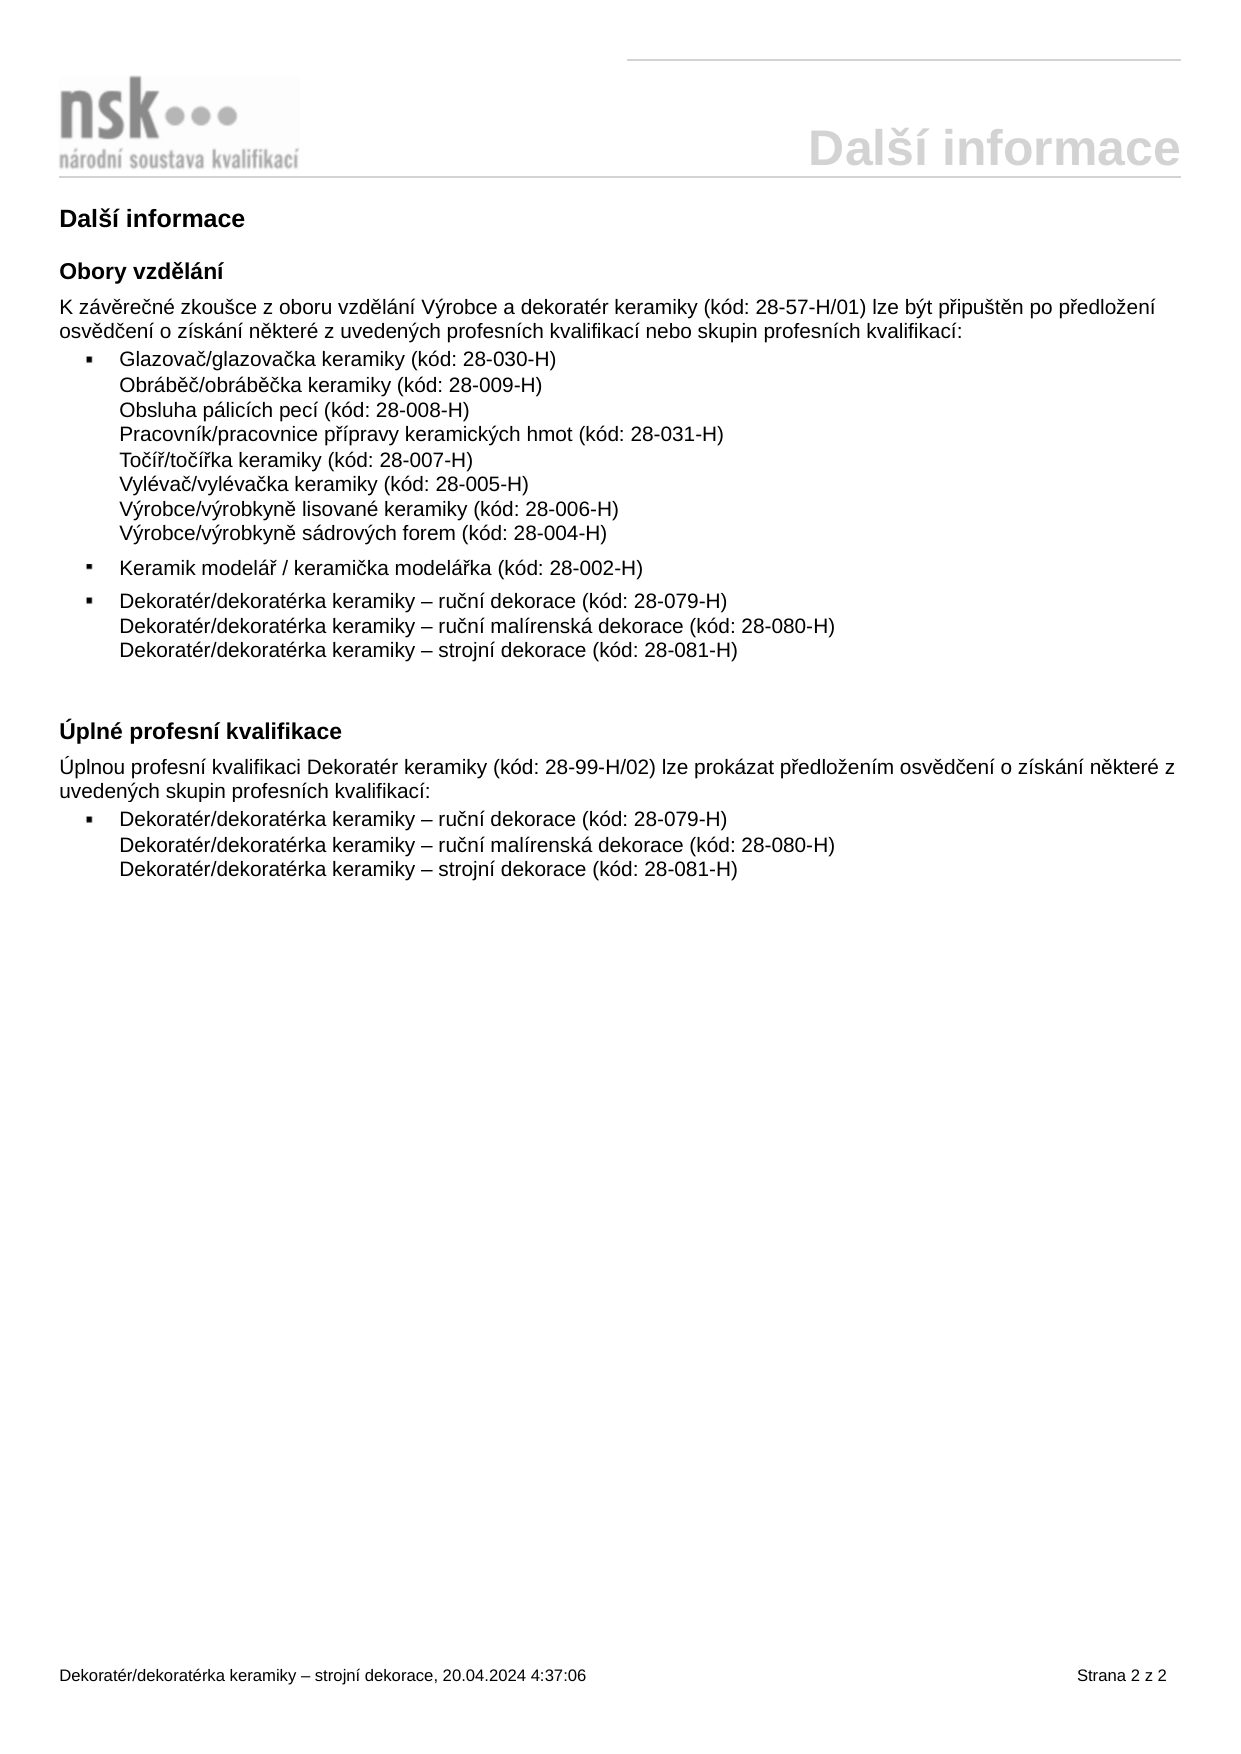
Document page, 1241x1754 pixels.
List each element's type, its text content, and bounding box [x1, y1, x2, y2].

table_cell [1167, 194, 1181, 200]
table_cell [482, 663, 619, 695]
table_cell [619, 1436, 627, 1658]
table_cell [482, 343, 619, 347]
table_cell [482, 580, 619, 588]
table_cell [119, 1214, 482, 1436]
table_cell [619, 170, 627, 176]
table_cell [59, 614, 119, 638]
table_cell Další informace [59, 200, 1181, 236]
table_cell [619, 547, 627, 556]
table_cell [619, 914, 627, 1214]
table_cell [482, 1436, 619, 1658]
table_cell Úplné profesní kvalifikace [59, 707, 1181, 755]
table_cell Pracovník/pracovnice přípravy keramických hmot (kód: 28-031-H) [119, 422, 1181, 448]
table_cell [1167, 236, 1181, 248]
table_cell [59, 695, 119, 707]
table_cell [59, 398, 119, 422]
table_cell [482, 547, 619, 556]
table_cell Glazovač/glazovačka keramiky (kód: 28-030-H) [119, 347, 1181, 373]
table_cell [59, 194, 119, 200]
table_cell [627, 547, 861, 556]
table_cell [482, 695, 619, 707]
table_cell [482, 882, 619, 914]
table_cell [627, 663, 861, 695]
table_cell [861, 547, 1167, 556]
table_cell [1167, 580, 1181, 588]
picture [59, 807, 119, 832]
picture [58, 59, 620, 171]
table_cell [119, 695, 482, 707]
table_cell [119, 547, 482, 556]
table_cell [59, 857, 119, 882]
table_cell [119, 882, 482, 914]
table_cell [627, 236, 861, 248]
table_cell [620, 59, 627, 170]
table_cell [482, 1214, 619, 1436]
table_cell [627, 580, 861, 588]
table_cell [59, 801, 119, 807]
table_cell [619, 695, 627, 707]
table_cell [482, 236, 619, 248]
table_cell Obory vzdělání [59, 248, 1181, 295]
table_cell [59, 1214, 119, 1436]
table_cell Obsluha pálicích pecí (kód: 28-008-H) [119, 398, 1181, 422]
picture [59, 588, 119, 613]
table_cell [59, 343, 119, 347]
table_cell Výrobce/výrobkyně sádrových forem (kód: 28-004-H) [119, 521, 1181, 547]
table_cell Keramik modelář / keramička modelářka (kód: 28-002-H) [119, 556, 1181, 579]
table_cell [861, 882, 1167, 914]
table_cell [1167, 343, 1181, 347]
table_cell [619, 882, 627, 914]
table_cell Úplnou profesní kvalifikaci Dekoratér keramiky (kód: 28-99-H/02) lze prokázat předložením osvědčení o získání některé z uvedených skupin profesních kvalifikací: [59, 755, 1181, 801]
table_cell [119, 580, 482, 588]
table_cell [627, 1436, 861, 1658]
table_cell [619, 801, 627, 807]
table_cell [59, 373, 119, 398]
table_cell [861, 1436, 1167, 1658]
table_cell [59, 1436, 119, 1658]
table_cell Dekoratér/dekoratérka keramiky – ruční dekorace (kód: 28-079-H) [119, 589, 1181, 614]
table_cell [59, 448, 119, 472]
table_cell Dekoratér/dekoratérka keramiky – strojní dekorace (kód: 28-081-H) [119, 638, 1181, 663]
table_cell [59, 178, 1181, 194]
table_cell [861, 343, 1167, 347]
table_cell [59, 914, 119, 1214]
table_cell [619, 1214, 627, 1436]
table_cell [482, 194, 619, 200]
table_cell [627, 343, 861, 347]
table_cell [861, 580, 1167, 588]
table_cell [59, 521, 119, 547]
table_cell [1167, 695, 1181, 707]
picture [59, 347, 119, 372]
table_cell [1167, 801, 1181, 807]
table_cell [59, 833, 119, 857]
table_cell [627, 882, 861, 914]
table_cell [482, 801, 619, 807]
picture [59, 555, 119, 578]
table_cell [627, 1214, 861, 1436]
table_cell K závěrečné zkoušce z oboru vzdělání Výrobce a dekoratér keramiky (kód: 28-57-H/01) lze být připuštěn po předložení osvědčení o získání některé z uvedených profesních kvalifikací nebo skupin profesních kvalifikací: [59, 295, 1181, 343]
table_cell [59, 882, 119, 914]
table_cell [1167, 882, 1181, 914]
table_cell [861, 801, 1167, 807]
table_cell [59, 497, 119, 521]
table_cell [619, 236, 627, 248]
table_cell [861, 1214, 1167, 1436]
table_cell Strana 2 z 2 [861, 1658, 1167, 1694]
table_cell Dekoratér/dekoratérka keramiky – ruční dekorace (kód: 28-079-H) [119, 807, 1181, 833]
table_cell [861, 194, 1167, 200]
table_cell [627, 194, 861, 200]
table_cell [861, 695, 1167, 707]
table_cell [119, 194, 482, 200]
table_cell [119, 1436, 482, 1658]
table_cell [119, 663, 482, 695]
table_cell [119, 343, 482, 347]
table_cell [1167, 663, 1181, 695]
table_cell [627, 695, 861, 707]
table_cell [627, 801, 861, 807]
table_cell [59, 472, 119, 497]
table_cell [861, 914, 1167, 1214]
table_cell [119, 171, 482, 176]
table_cell [861, 663, 1167, 695]
table_cell [119, 801, 482, 807]
table_cell Dekoratér/dekoratérka keramiky – ruční malírenská dekorace (kód: 28-080-H) [119, 614, 1181, 638]
table_cell [59, 580, 119, 588]
table_cell Výrobce/výrobkyně lisované keramiky (kód: 28-006-H) [119, 497, 1181, 521]
table_cell [59, 547, 119, 555]
table_cell [482, 171, 619, 176]
table_cell Dekoratér/dekoratérka keramiky – strojní dekorace (kód: 28-081-H) [119, 857, 1181, 882]
table_cell [1167, 914, 1181, 1214]
table_cell [1167, 1436, 1181, 1658]
table_cell [59, 171, 119, 176]
table_cell [59, 422, 119, 448]
table_cell [1167, 1214, 1181, 1436]
table_cell [1167, 547, 1181, 556]
table_cell [619, 194, 627, 200]
table_cell [119, 914, 482, 1214]
table_cell Dekoratér/dekoratérka keramiky – ruční malírenská dekorace (kód: 28-080-H) [119, 833, 1181, 857]
table_cell [861, 236, 1167, 248]
table_cell [59, 638, 119, 663]
table_cell [59, 663, 119, 695]
table_cell [619, 663, 627, 695]
table_cell [119, 236, 482, 248]
table_cell [627, 914, 861, 1214]
table_cell Obráběč/obráběčka keramiky (kód: 28-009-H) [119, 373, 1181, 398]
table_cell Dekoratér/dekoratérka keramiky – strojní dekorace, 20.04.2024 4:37:06 [59, 1658, 861, 1694]
table_cell Točíř/točířka keramiky (kód: 28-007-H) [119, 448, 1181, 472]
table_cell Vylévač/vylévačka keramiky (kód: 28-005-H) [119, 472, 1181, 497]
table_cell [1167, 1658, 1181, 1694]
table_cell Další informace [627, 61, 1181, 176]
table_cell [619, 580, 627, 588]
table_cell [59, 236, 119, 248]
table_cell [482, 914, 619, 1214]
